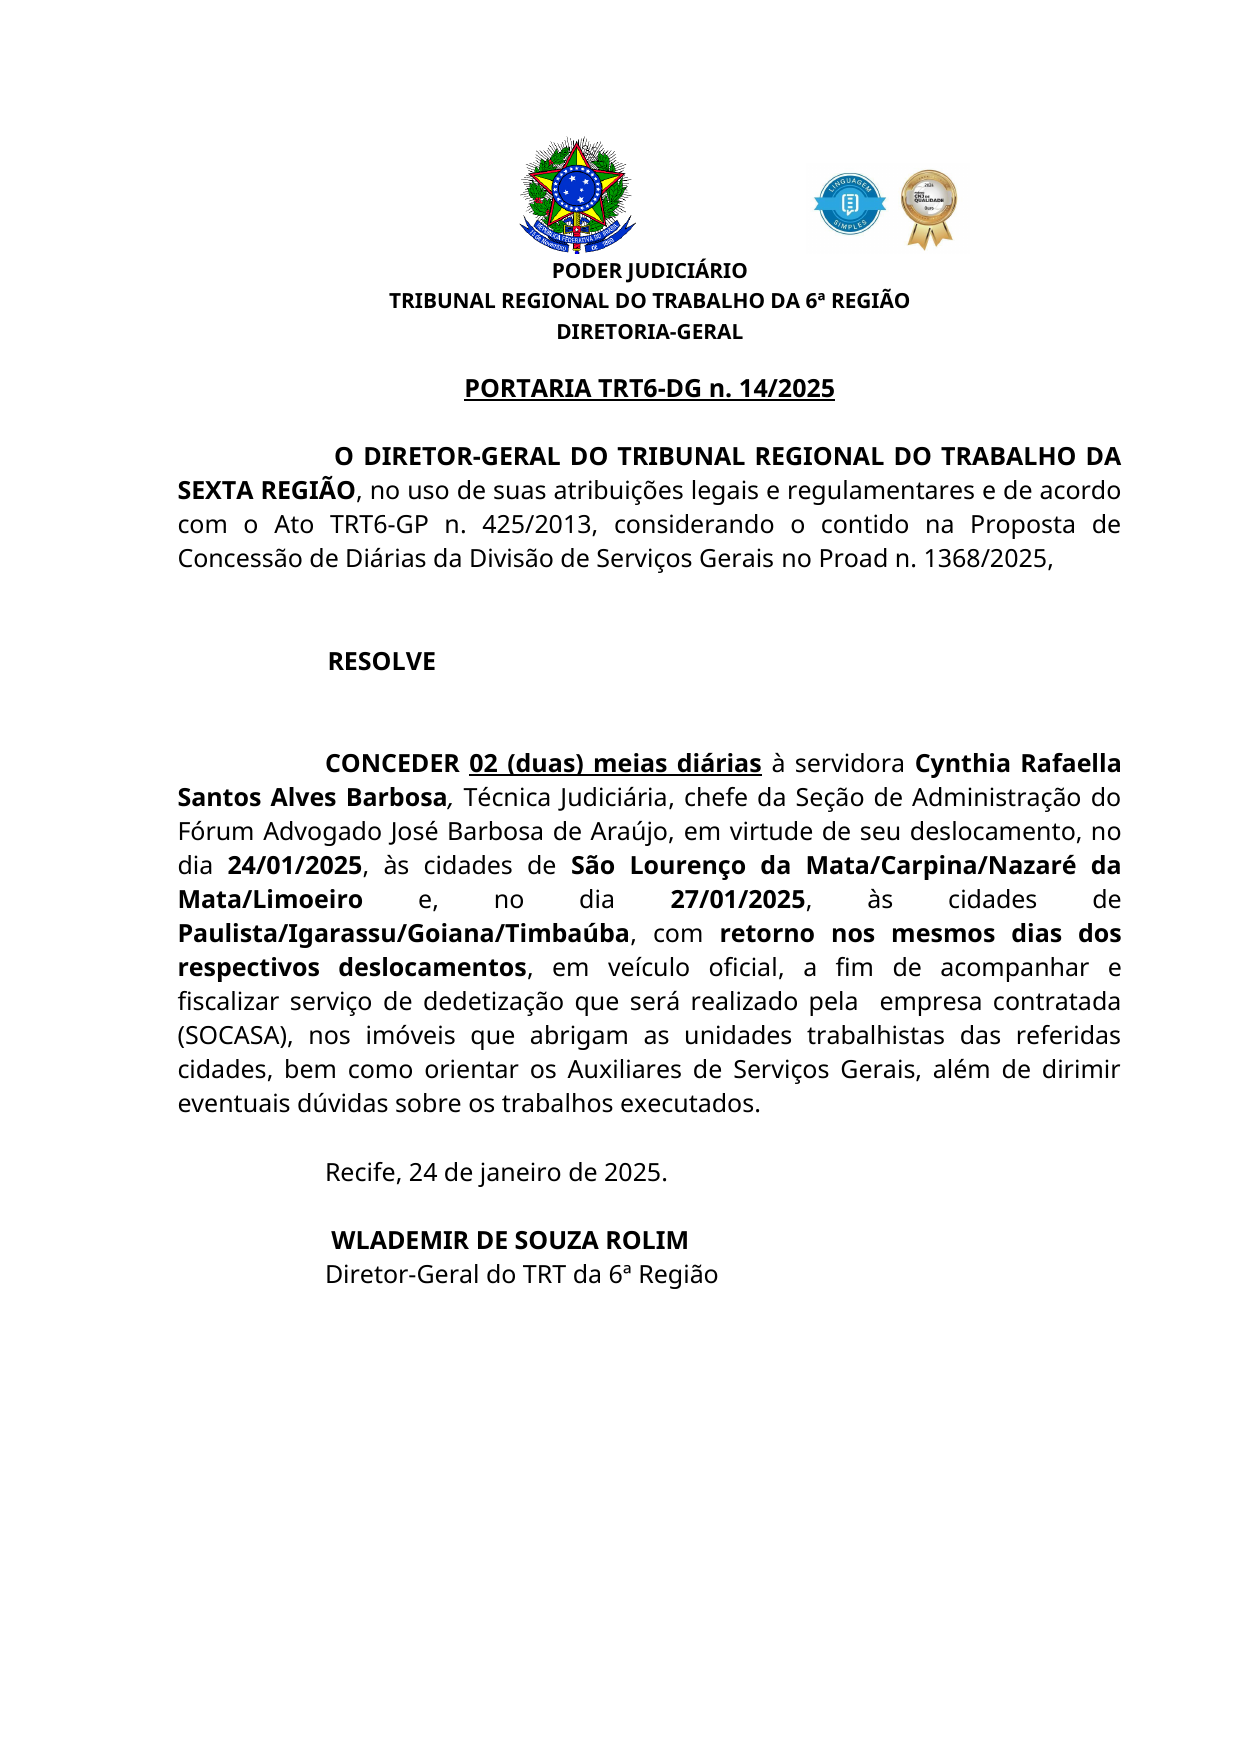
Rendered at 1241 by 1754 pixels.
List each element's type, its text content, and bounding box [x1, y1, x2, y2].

text CONCEDER 02 (duas) meias diárias à servidora Cynthia Rafaella Santos Alves Barbosa, Técnica Judiciária, chefe da Seção de Administração do Fórum Advogado José Barbosa de Araújo, em virtude de seu deslocamento, no dia 24/01/2025, às cidades de São Lourenço da Mata/Carpina/Nazaré da Mata/Limoeiro e, no dia 27/01/2025, às cidades de Paulista/Igarassu/Goiana/Timbaúba, com retorno nos mesmos dias dos respectivos deslocamentos, em veículo oficial, a fim de acompanhar e fiscalizar serviço de dedetização que será realizado pela empresa contratada (SOCASA), nos imóveis que abrigam as unidades trabalhistas das referidas cidades, bem como orientar os Auxiliares de Serviços Gerais, além de dirimir eventuais dúvidas sobre os trabalhos executados. [177, 745, 1122, 1120]
text Diretor-Geral do TRT da 6ª Região [177, 1256, 1122, 1290]
text TRIBUNAL REGIONAL DO TRABALHO DA 6ª REGIÃO [177, 286, 1122, 315]
picture [513, 133, 638, 254]
text DIRETORIA-GERAL [177, 317, 1122, 345]
text RESOLVE [252, 643, 1122, 677]
text WLADEMIR DE SOUZA ROLIM [177, 1222, 1122, 1256]
text PORTARIA TRT6-DG n. 14/2025 [177, 371, 1122, 405]
text Recife, 24 de janeiro de 2025. [177, 1154, 1122, 1188]
text PODER JUDICIÁRIO [177, 256, 1122, 284]
picture [806, 163, 971, 254]
text O DIRETOR-GERAL DO TRIBUNAL REGIONAL DO TRABALHO DA SEXTA REGIÃO, no uso de suas atribuições legais e regulamentares e de acordo com o Ato TRT6-GP n. 425/2013, considerando o contido na Proposta de Concessão de Diárias da Divisão de Serviços Gerais no Proad n. 1368/2025, [177, 439, 1122, 575]
